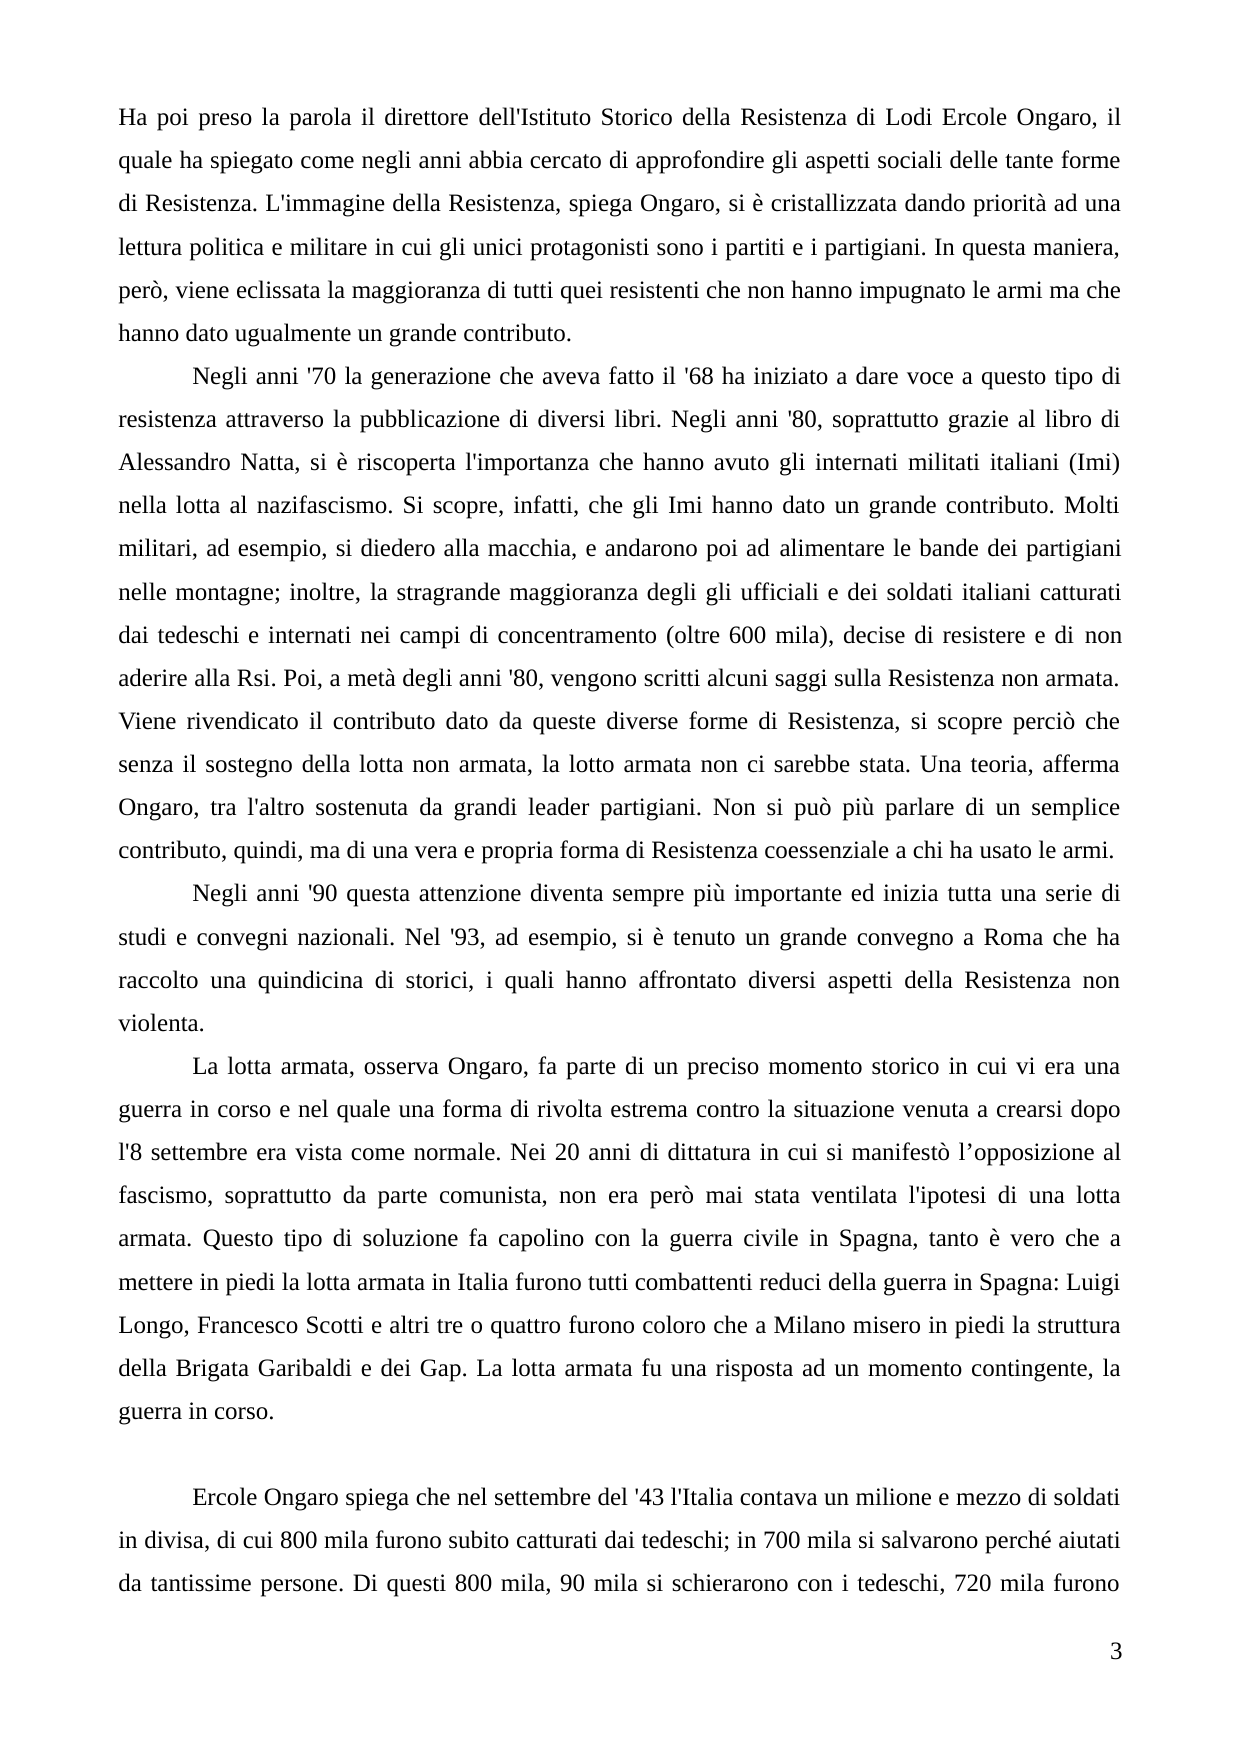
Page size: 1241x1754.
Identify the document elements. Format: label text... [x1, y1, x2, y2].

text Ha poi preso la parola il direttore dell'Istituto Storico della Resistenza di Lodi Ercole Ongaro, il quale ha spiegato come negli anni abbia cercato di approfondire gli aspetti sociali delle tante forme di Resistenza. L'immagine della Resistenza, spiega Ongaro, si è cristallizzata dando priorità ad una lettura politica e militare in cui gli unici protagonisti sono i partiti e i partigiani. In questa maniera, però, viene eclissata la maggioranza di tutti quei resistenti che non hanno impugnato le armi ma che hanno dato ugualmente un grande contributo. [118, 102, 1122, 347]
text La lotta armata, osserva Ongaro, fa parte di un preciso momento storico in cui vi era una guerra in corso e nel quale una forma di rivolta estrema contro la situazione venuta a crearsi dopo l'8 settembre era vista come normale. Nei 20 anni di dittatura in cui si manifestò l’opposizione al fascismo, soprattutto da parte comunista, non era però mai stata ventilata l'ipotesi di una lotta armata. Questo tipo di soluzione fa capolino con la guerra civile in Spagna, tanto è vero che a mettere in piedi la lotta armata in Italia furono tutti combattenti reduci della guerra in Spagna: Luigi Longo, Francesco Scotti e altri tre o quattro furono coloro che a Milano misero in piedi la struttura della Brigata Garibaldi e dei Gap. La lotta armata fu una risposta ad un momento contingente, la guerra in corso. [118, 1051, 1122, 1425]
text Negli anni '90 questa attenzione diventa sempre più importante ed inizia tutta una serie di studi e convegni nazionali. Nel '93, ad esempio, si è tenuto un grande convegno a Roma che ha raccolto una quindicina di storici, i quali hanno affrontato diversi aspetti della Resistenza non violenta. [118, 878, 1122, 1037]
text Ercole Ongaro spiega che nel settembre del '43 l'Italia contava un milione e mezzo di soldati in divisa, di cui 800 mila furono subito catturati dai tedeschi; in 700 mila si salvarono perché aiutati da tantissime persone. Di questi 800 mila, 90 mila si schierarono con i tedeschi, 720 mila furono [118, 1482, 1122, 1597]
text Negli anni '70 la generazione che aveva fatto il '68 ha iniziato a dare voce a questo tipo di resistenza attraverso la pubblicazione di diversi libri. Negli anni '80, soprattutto grazie al libro di Alessandro Natta, si è riscoperta l'importanza che hanno avuto gli internati militati italiani (Imi) nella lotta al nazifascismo. Si scopre, infatti, che gli Imi hanno dato un grande contributo. Molti militari, ad esempio, si diedero alla macchia, e andarono poi ad alimentare le bande dei partigiani nelle montagne; inoltre, la stragrande maggioranza degli gli ufficiali e dei soldati italiani catturati dai tedeschi e internati nei campi di concentramento (oltre 600 mila), decise di resistere e di non aderire alla Rsi. Poi, a metà degli anni '80, vengono scritti alcuni saggi sulla Resistenza non armata. Viene rivendicato il contributo dato da queste diverse forme di Resistenza, si scopre perciò che senza il sostegno della lotta non armata, la lotto armata non ci sarebbe stata. Una teoria, afferma Ongaro, tra l'altro sostenuta da grandi leader partigiani. Non si può più parlare di un semplice contributo, quindi, ma di una vera e propria forma di Resistenza coessenziale a chi ha usato le armi. [118, 361, 1122, 864]
